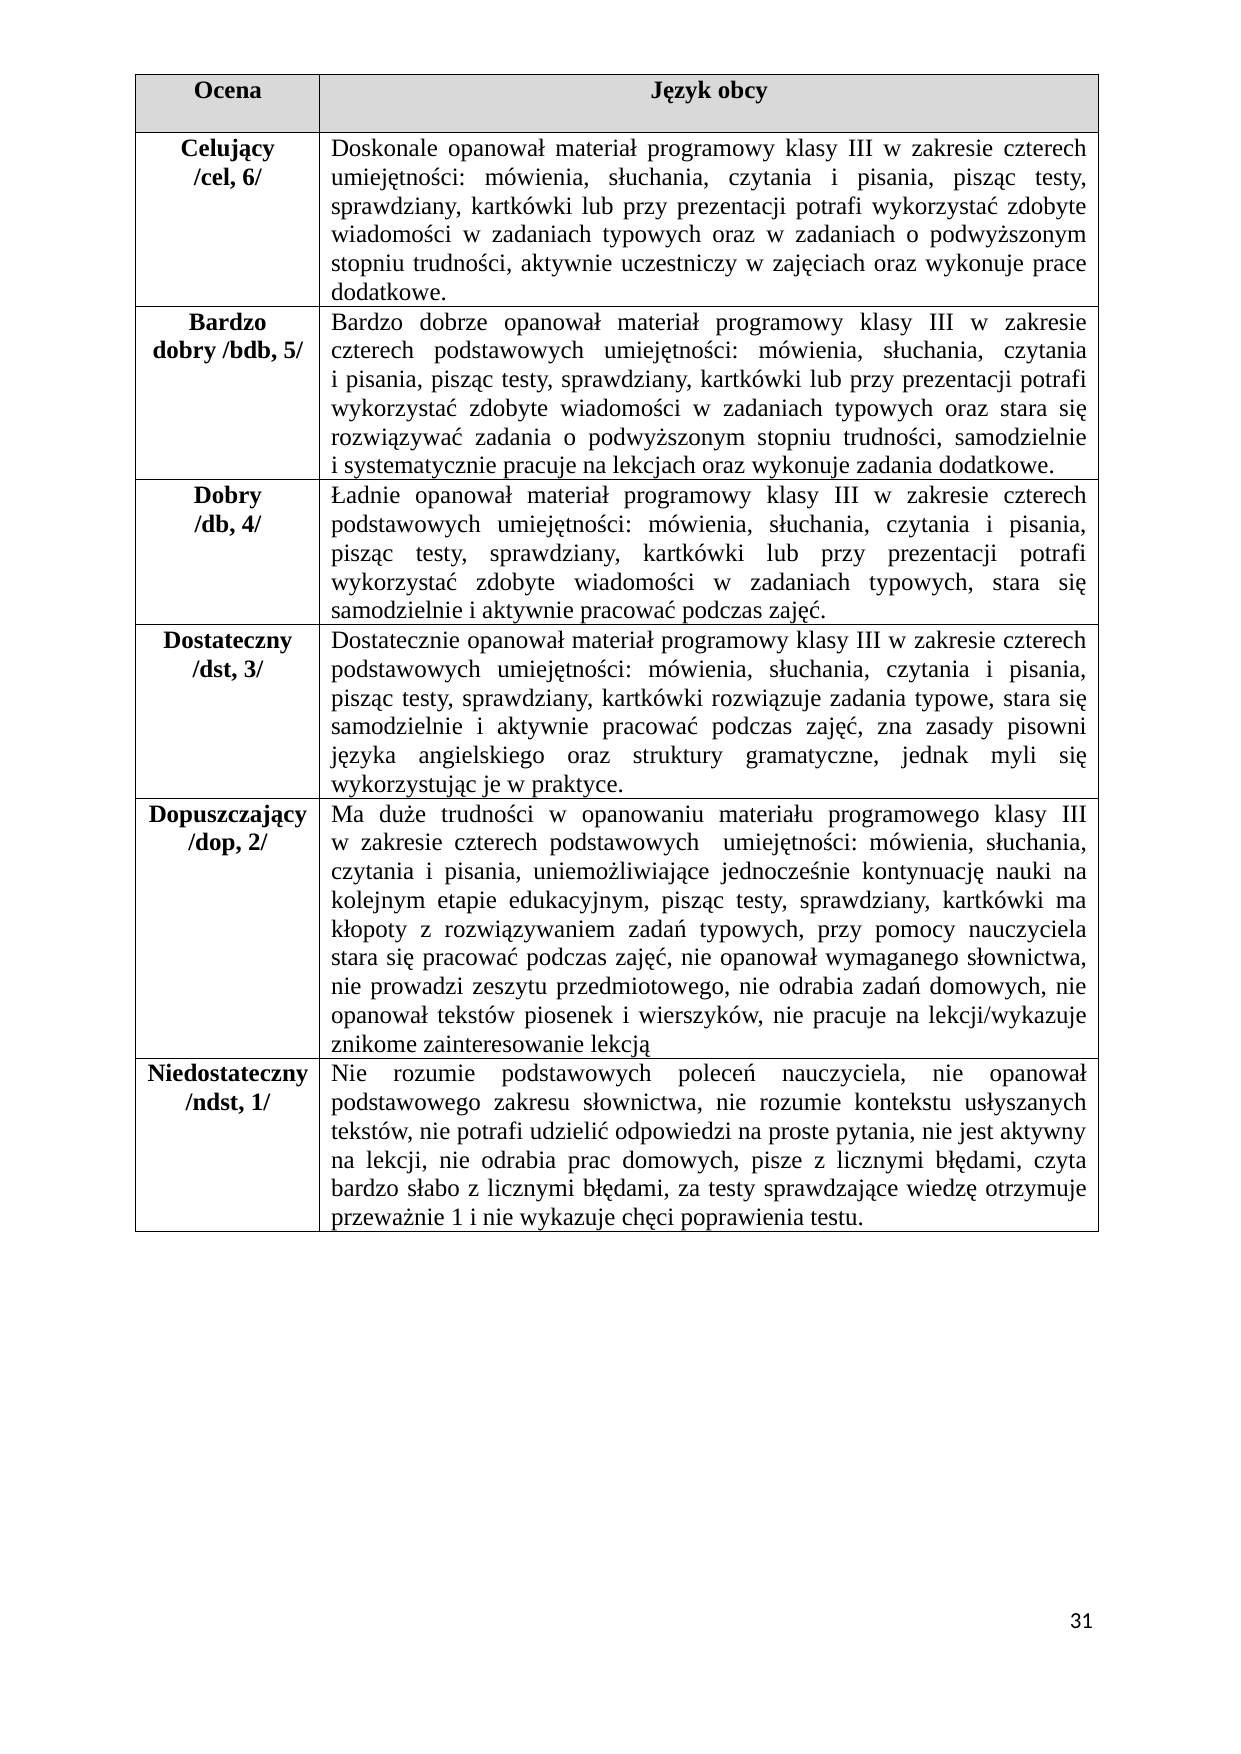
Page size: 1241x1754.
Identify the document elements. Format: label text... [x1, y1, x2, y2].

table_cell Nie rozumie podstawowych poleceń nauczyciela, nie opanował podstawowego zakresu słownictwa, nie rozumie kontekstu usłyszanych tekstów, nie potrafi udzielić odpowiedzi na proste pytania, nie jest aktywny na lekcji, nie odrabia prac domowych, pisze z licznymi błędami, czyta bardzo słabo z licznymi błędami, za testy sprawdzające wiedzę otrzymuje przeważnie 1 i nie wykazuje chęci poprawienia testu. [320, 1059, 1098, 1231]
table_cell Dopuszczający /dop, 2/ [136, 799, 319, 1057]
table_cell Dostatecznie opanował materiał programowy klasy III w zakresie czterech podstawowych umiejętności: mówienia, słuchania, czytania i pisania, pisząc testy, sprawdziany, kartkówki rozwiązuje zadania typowe, stara się samodzielnie i aktywnie pracować podczas zajęć, zna zasady pisowni języka angielskiego oraz struktury gramatyczne, jednak myli się wykorzystując je w praktyce. [320, 625, 1098, 798]
table_cell Bardzo dobry /bdb, 5/ [136, 307, 319, 479]
table_cell Ma duże trudności w opanowaniu materiału programowego klasy III w zakresie czterech podstawowych umiejętności: mówienia, słuchania, czytania i pisania, uniemożliwiające jednocześnie kontynuację nauki na kolejnym etapie edukacyjnym, pisząc testy, sprawdziany, kartkówki ma kłopoty z rozwiązywaniem zadań typowych, przy pomocy nauczyciela stara się pracować podczas zajęć, nie opanował wymaganego słownictwa, nie prowadzi zeszytu przedmiotowego, nie odrabia zadań domowych, nie opanował tekstów piosenek i wierszyków, nie pracuje na lekcji/wykazuje znikome zainteresowanie lekcją [320, 799, 1098, 1057]
table_cell Dobry /db, 4/ [136, 480, 319, 624]
table_cell Niedostateczny /ndst, 1/ [136, 1059, 319, 1231]
table_cell Ładnie opanował materiał programowy klasy III w zakresie czterech podstawowych umiejętności: mówienia, słuchania, czytania i pisania, pisząc testy, sprawdziany, kartkówki lub przy prezentacji potrafi wykorzystać zdobyte wiadomości w zadaniach typowych, stara się samodzielnie i aktywnie pracować podczas zajęć. [320, 480, 1098, 624]
table_cell Doskonale opanował materiał programowy klasy III w zakresie czterech umiejętności: mówienia, słuchania, czytania i pisania, pisząc testy, sprawdziany, kartkówki lub przy prezentacji potrafi wykorzystać zdobyte wiadomości w zadaniach typowych oraz w zadaniach o podwyższonym stopniu trudności, aktywnie uczestniczy w zajęciach oraz wykonuje prace dodatkowe. [320, 133, 1098, 306]
table_cell Celujący /cel, 6/ [136, 133, 319, 306]
table_cell Bardzo dobrze opanował materiał programowy klasy III w zakresie czterech podstawowych umiejętności: mówienia, słuchania, czytania i pisania, pisząc testy, sprawdziany, kartkówki lub przy prezentacji potrafi wykorzystać zdobyte wiadomości w zadaniach typowych oraz stara się rozwiązywać zadania o podwyższonym stopniu trudności, samodzielnie i systematycznie pracuje na lekcjach oraz wykonuje zadania dodatkowe. [320, 307, 1098, 479]
table_cell Język obcy [320, 75, 1098, 132]
table_cell Dostateczny /dst, 3/ [136, 625, 319, 798]
table_cell Ocena [136, 75, 319, 132]
